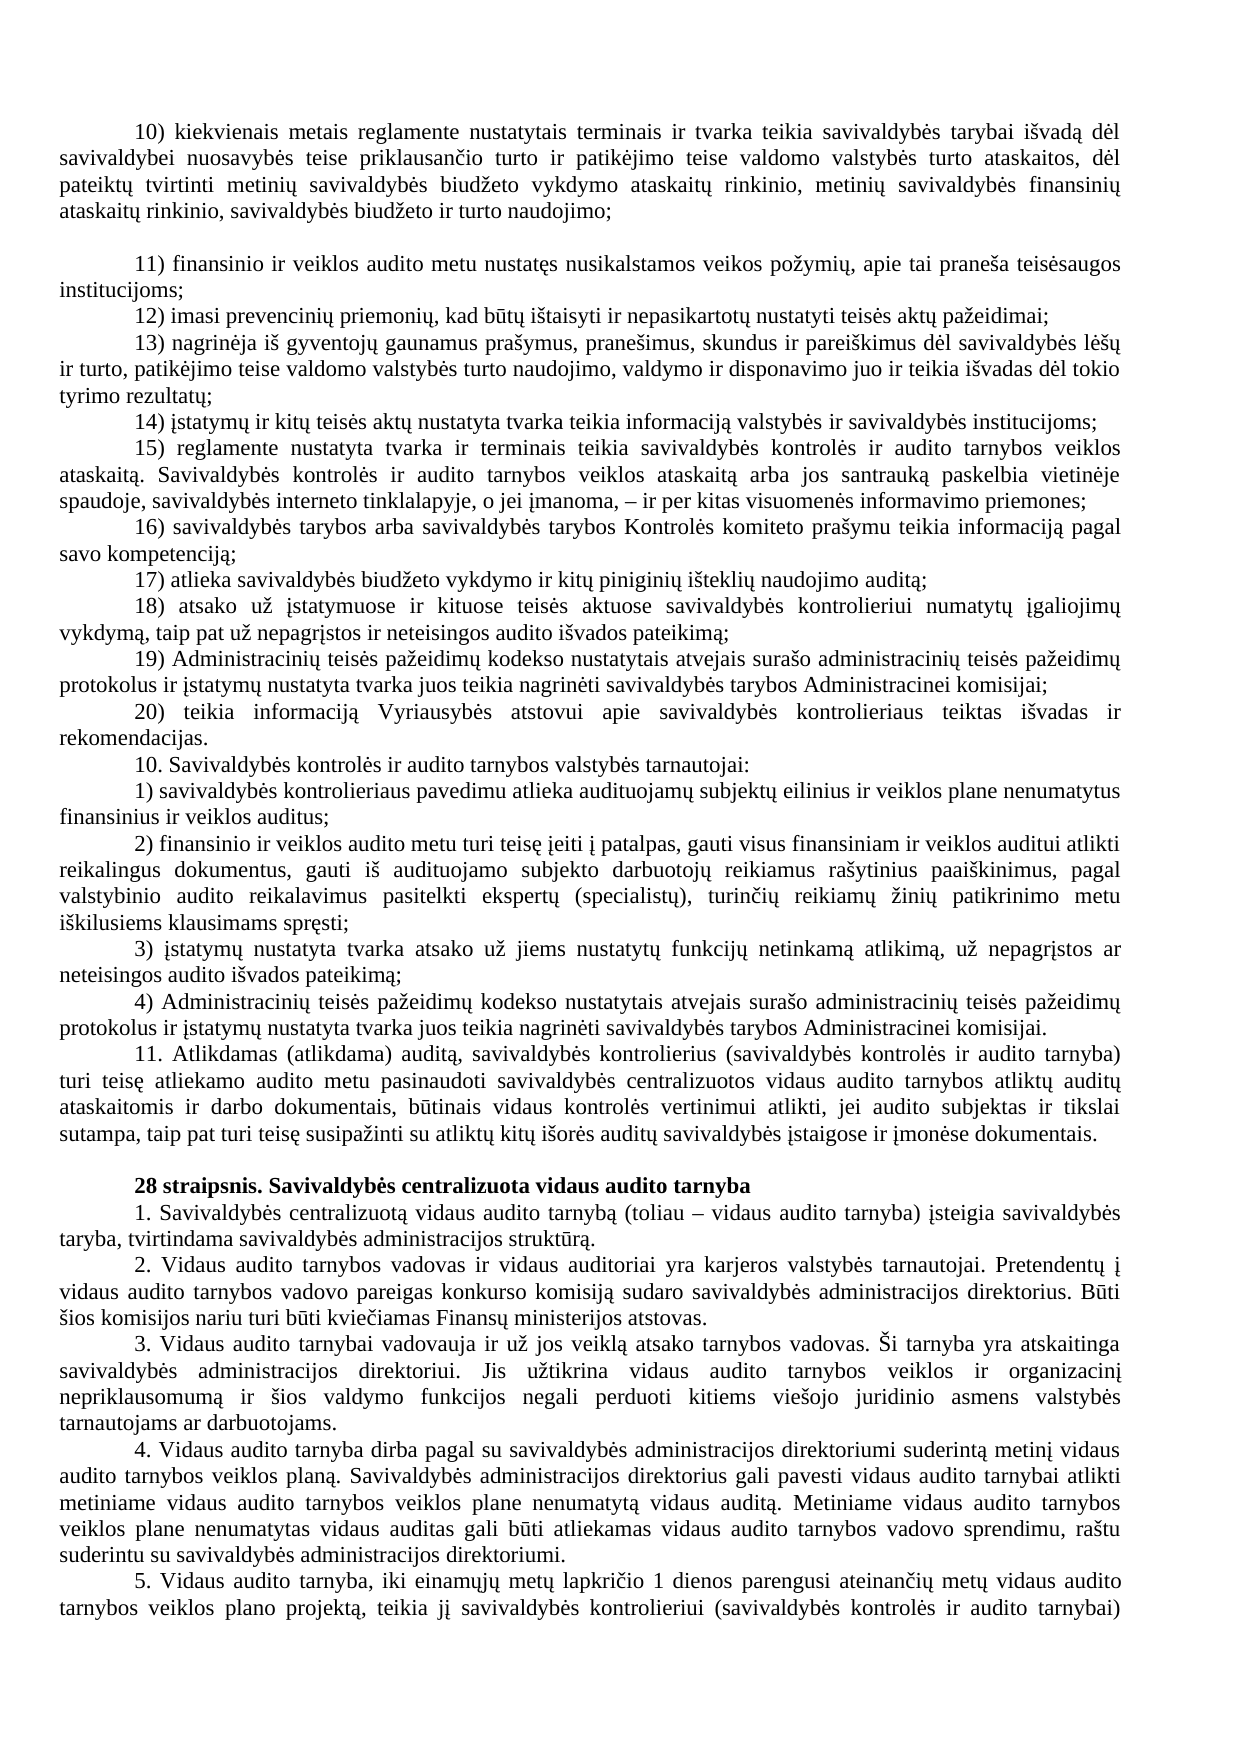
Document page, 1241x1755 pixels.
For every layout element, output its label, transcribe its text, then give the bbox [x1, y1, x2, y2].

text 3. Vidaus audito tarnybai vadovauja ir už jos veiklą atsako tarnybos vadovas. Ši tarnyba yra atskaitinga savivaldybės administracijos direktoriui. Jis užtikrina vidaus audito tarnybos veiklos ir organizacinį nepriklausomumą ir šios valdymo funkcijos negali perduoti kitiems viešojo juridinio asmens valstybės tarnautojams ar darbuotojams. [59, 1330, 1122, 1436]
text 4. Vidaus audito tarnyba dirba pagal su savivaldybės administracijos direktoriumi suderintą metinį vidaus audito tarnybos veiklos planą. Savivaldybės administracijos direktorius gali pavesti vidaus audito tarnybai atlikti metiniame vidaus audito tarnybos veiklos plane nenumatytą vidaus auditą. Metiniame vidaus audito tarnybos veiklos plane nenumatytas vidaus auditas gali būti atliekamas vidaus audito tarnybos vadovo sprendimu, raštu suderintu su savivaldybės administracijos direktoriumi. [59, 1436, 1122, 1568]
text 4) Administracinių teisės pažeidimų kodekso nustatytais atvejais surašo administracinių teisės pažeidimų protokolus ir įstatymų nustatyta tvarka juos teikia nagrinėti savivaldybės tarybos Administracinei komisijai. [59, 988, 1122, 1041]
text 13) nagrinėja iš gyventojų gaunamus prašymus, pranešimus, skundus ir pareiškimus dėl savivaldybės lėšų ir turto, patikėjimo teise valdomo valstybės turto naudojimo, valdymo ir disponavimo juo ir teikia išvadas dėl tokio tyrimo rezultatų; [59, 329, 1122, 408]
text 19) Administracinių teisės pažeidimų kodekso nustatytais atvejais surašo administracinių teisės pažeidimų protokolus ir įstatymų nustatyta tvarka juos teikia nagrinėti savivaldybės tarybos Administracinei komisijai; [59, 645, 1122, 698]
text 17) atlieka savivaldybės biudžeto vykdymo ir kitų piniginių išteklių naudojimo auditą; [59, 566, 1122, 592]
text 14) įstatymų ir kitų teisės aktų nustatyta tvarka teikia informaciją valstybės ir savivaldybės institucijoms; [59, 408, 1122, 434]
text 2. Vidaus audito tarnybos vadovas ir vidaus auditoriai yra karjeros valstybės tarnautojai. Pretendentų į vidaus audito tarnybos vadovo pareigas konkurso komisiją sudaro savivaldybės administracijos direktorius. Būti šios komisijos nariu turi būti kviečiamas Finansų ministerijos atstovas. [59, 1251, 1122, 1330]
text 11) finansinio ir veiklos audito metu nustatęs nusikalstamos veikos požymių, apie tai praneša teisėsaugos institucijoms; [59, 250, 1122, 303]
text 3) įstatymų nustatyta tvarka atsako už jiems nustatytų funkcijų netinkamą atlikimą, už nepagrįstos ar neteisingos audito išvados pateikimą; [59, 935, 1122, 988]
text 12) imasi prevencinių priemonių, kad būtų ištaisyti ir nepasikartotų nustatyti teisės aktų pažeidimai; [59, 303, 1122, 329]
text 10) kiekvienais metais reglamente nustatytais terminais ir tvarka teikia savivaldybės tarybai išvadą dėl savivaldybei nuosavybės teise priklausančio turto ir patikėjimo teise valdomo valstybės turto ataskaitos, dėl pateiktų tvirtinti metinių savivaldybės biudžeto vykdymo ataskaitų rinkinio, metinių savivaldybės finansinių ataskaitų rinkinio, savivaldybės biudžeto ir turto naudojimo; [59, 118, 1122, 223]
text 18) atsako už įstatymuose ir kituose teisės aktuose savivaldybės kontrolieriui numatytų įgaliojimų vykdymą, taip pat už nepagrįstos ir neteisingos audito išvados pateikimą; [59, 592, 1122, 645]
text 1. Savivaldybės centralizuotą vidaus audito tarnybą (toliau – vidaus audito tarnyba) įsteigia savivaldybės taryba, tvirtindama savivaldybės administracijos struktūrą. [59, 1199, 1122, 1251]
text 20) teikia informaciją Vyriausybės atstovui apie savivaldybės kontrolieriaus teiktas išvadas ir rekomendacijas. [59, 698, 1122, 751]
text 16) savivaldybės tarybos arba savivaldybės tarybos Kontrolės komiteto prašymu teikia informaciją pagal savo kompetenciją; [59, 513, 1122, 566]
text 11. Atlikdamas (atlikdama) auditą, savivaldybės kontrolierius (savivaldybės kontrolės ir audito tarnyba) turi teisę atliekamo audito metu pasinaudoti savivaldybės centralizuotos vidaus audito tarnybos atliktų auditų ataskaitomis ir darbo dokumentais, būtinais vidaus kontrolės vertinimui atlikti, jei audito subjektas ir tikslai sutampa, taip pat turi teisę susipažinti su atliktų kitų išorės auditų savivaldybės įstaigose ir įmonėse dokumentais. [59, 1041, 1122, 1146]
text 15) reglamente nustatyta tvarka ir terminais teikia savivaldybės kontrolės ir audito tarnybos veiklos ataskaitą. Savivaldybės kontrolės ir audito tarnybos veiklos ataskaitą arba jos santrauką paskelbia vietinėje spaudoje, savivaldybės interneto tinklalapyje, o jei įmanoma, – ir per kitas visuomenės informavimo priemones; [59, 434, 1122, 513]
text 28 straipsnis. Savivaldybės centralizuota vidaus audito tarnyba [59, 1172, 1122, 1199]
text 1) savivaldybės kontrolieriaus pavedimu atlieka audituojamų subjektų eilinius ir veiklos plane nenumatytus finansinius ir veiklos auditus; [59, 777, 1122, 830]
text 5. Vidaus audito tarnyba, iki einamųjų metų lapkričio 1 dienos parengusi ateinančių metų vidaus audito tarnybos veiklos plano projektą, teikia jį savivaldybės kontrolieriui (savivaldybės kontrolės ir audito tarnybai) [59, 1568, 1122, 1620]
text 2) finansinio ir veiklos audito metu turi teisę įeiti į patalpas, gauti visus finansiniam ir veiklos auditui atlikti reikalingus dokumentus, gauti iš audituojamo subjekto darbuotojų reikiamus rašytinius paaiškinimus, pagal valstybinio audito reikalavimus pasitelkti ekspertų (specialistų), turinčių reikiamų žinių patikrinimo metu iškilusiems klausimams spręsti; [59, 830, 1122, 935]
text 10. Savivaldybės kontrolės ir audito tarnybos valstybės tarnautojai: [59, 751, 1122, 777]
